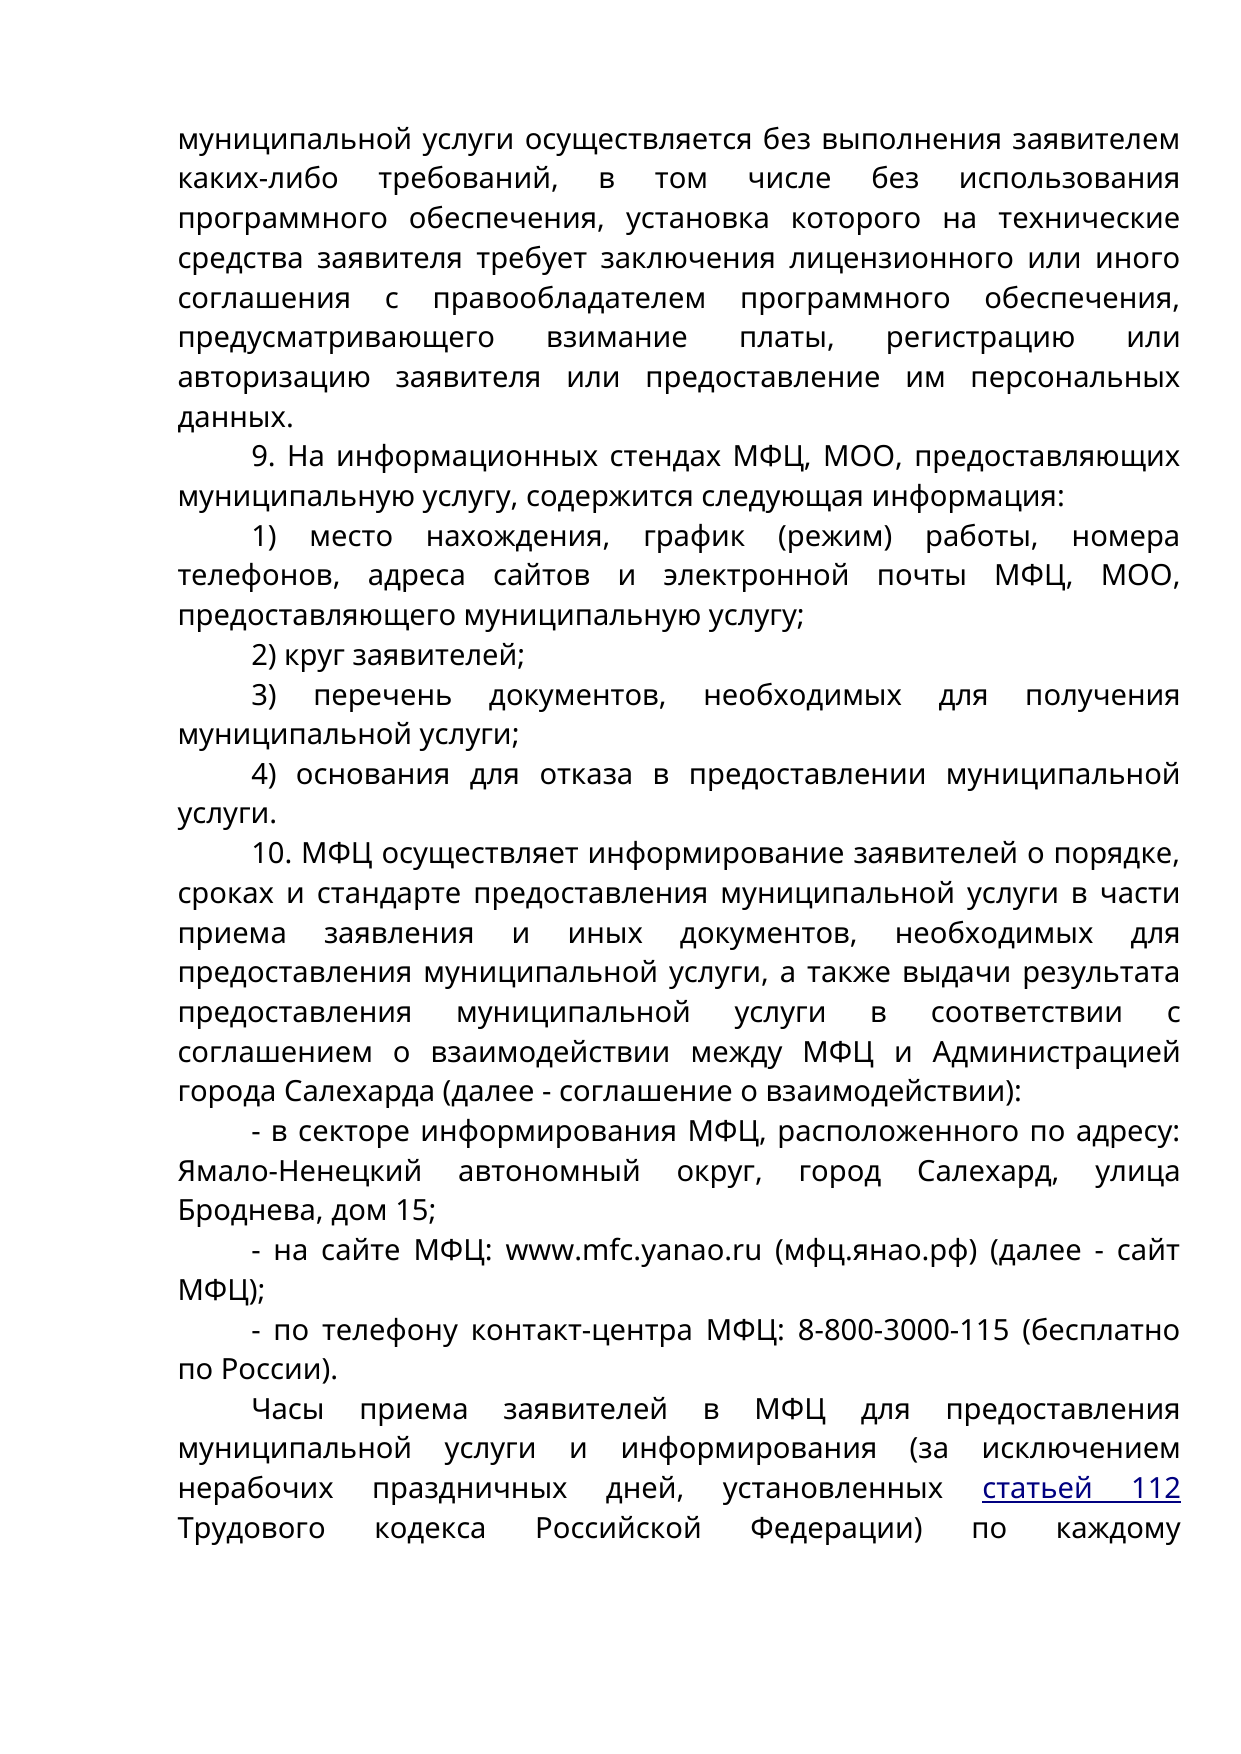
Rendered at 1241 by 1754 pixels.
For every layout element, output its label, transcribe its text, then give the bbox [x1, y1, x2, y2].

text 9. На информационных стендах МФЦ, МОО, предоставляющих муниципальную услугу, содержится следующая информация: [177, 436, 1181, 515]
text 4) основания для отказа в предоставлении муниципальной услуги. [177, 753, 1181, 832]
text - в секторе информирования МФЦ, расположенного по адресу: Ямало-Ненецкий автономный округ, город Салехард, улица Броднева, дом 15; [177, 1110, 1181, 1229]
text 2) круг заявителей; [177, 634, 1181, 674]
text 10. МФЦ осуществляет информирование заявителей о порядке, сроках и стандарте предоставления муниципальной услуги в части приема заявления и иных документов, необходимых для предоставления муниципальной услуги, а также выдачи результата предоставления муниципальной услуги в соответствии с соглашением о взаимодействии между МФЦ и Администрацией города Салехарда (далее - соглашение о взаимодействии): [177, 832, 1181, 1110]
text муниципальной услуги осуществляется без выполнения заявителем каких-либо требований, в том числе без использования программного обеспечения, установка которого на технические средства заявителя требует заключения лицензионного или иного соглашения с правообладателем программного обеспечения, предусматривающего взимание платы, регистрацию или авторизацию заявителя или предоставление им персональных данных. [177, 118, 1181, 436]
text 1) место нахождения, график (режим) работы, номера телефонов, адреса сайтов и электронной почты МФЦ, МОО, предоставляющего муниципальную услугу; [177, 515, 1181, 634]
text Часы приема заявителей в МФЦ для предоставления муниципальной услуги и информирования (за исключением нерабочих праздничных дней, установленных статьей 112 Трудового кодекса Российской Федерации) по каждому [177, 1388, 1181, 1547]
text 3) перечень документов, необходимых для получения муниципальной услуги; [177, 674, 1181, 753]
text - на сайте МФЦ: www.mfc.yanao.ru (мфц.янао.рф) (далее - сайт МФЦ); [177, 1229, 1181, 1309]
text - по телефону контакт-центра МФЦ: 8-800-3000-115 (бесплатно по России). [177, 1309, 1181, 1388]
